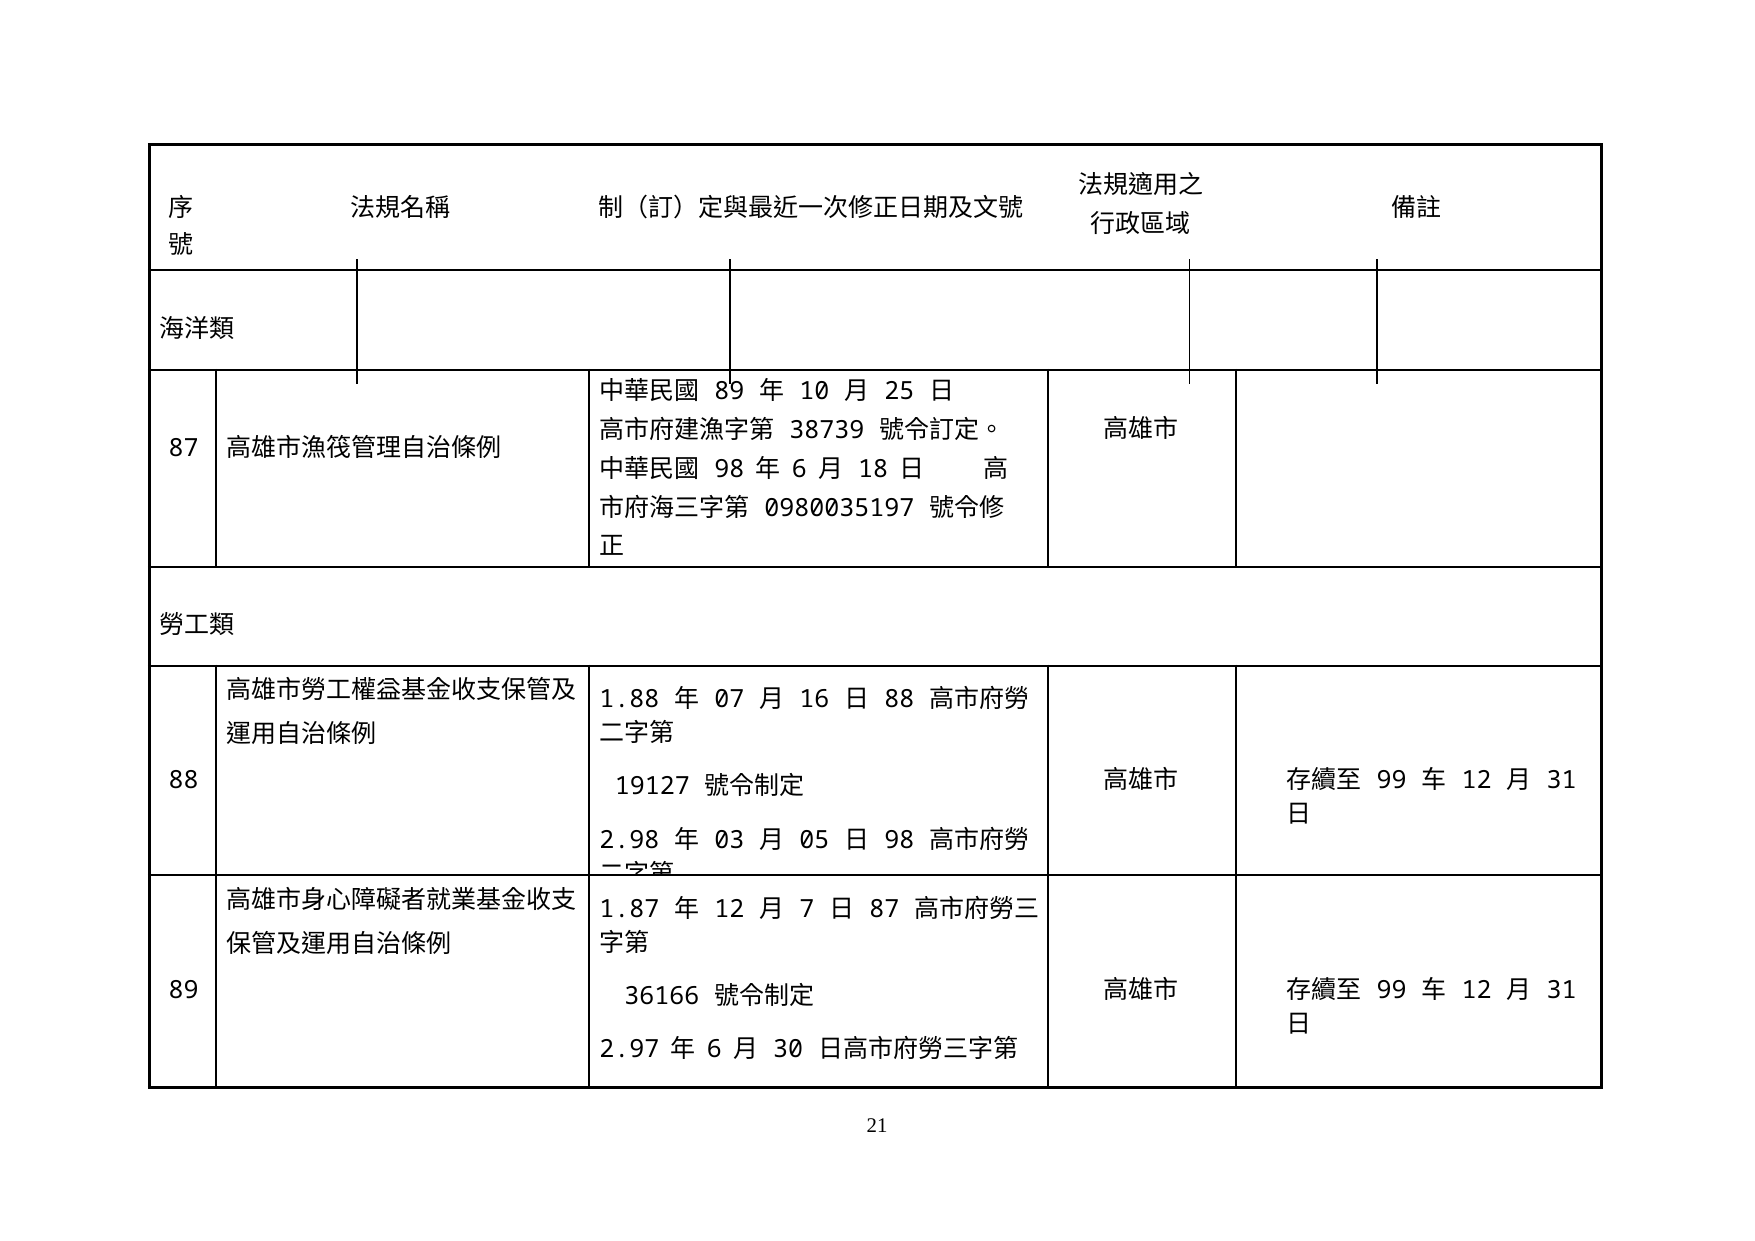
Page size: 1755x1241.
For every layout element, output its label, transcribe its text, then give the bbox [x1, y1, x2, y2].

table_cell 89 [151, 876, 215, 1086]
table_cell 1.88 年 07 月 16 日 88 高市府勞二字第 19127 號令制定 2.98 年 03 月 05 日 98 高市府勞二字第 0980012657 號令修正 [590, 667, 1047, 874]
table_cell [358, 271, 729, 369]
table_cell 87 [151, 371, 215, 566]
table_cell [1237, 371, 1600, 566]
table_cell [1378, 271, 1600, 369]
table_cell [731, 271, 1189, 369]
table_cell 勞工類 [151, 568, 1600, 664]
table_cell 高雄市勞工權益基金收支保管及 運用自治條例 [217, 667, 588, 874]
table_cell 88 [151, 667, 215, 874]
table_cell 1.87 年 12 月 7 日 87 高市府勞三字第 36166 號令制定 2.97年6月 30 日高市府勞三字第 0970031581 號令修正 [590, 876, 1047, 1086]
table_cell 高雄市 [1049, 876, 1235, 1086]
table_cell [1190, 271, 1376, 369]
table_cell 海洋類 [151, 271, 356, 369]
table_cell 中華民國 89 年 10 月 25 日 高市府建漁字第 38739 號令訂定。 中華民國 98年6月 18日 高市府海三字第 0980035197 號令修正 [590, 371, 1047, 566]
table_cell 高雄市 [1049, 667, 1235, 874]
table_cell 高雄市漁筏管理自治條例 [217, 371, 588, 566]
table_cell 存續至 99 车 12 月 31 日 [1237, 667, 1600, 874]
table_cell 存續至 99 车 12 月 31 日 [1237, 876, 1600, 1086]
table_header 序 法規名稱 制（訂）定與最近一次修正日期及文號 法規適用之 備註 號 行政區域 [151, 146, 1600, 269]
table_cell 高雄市 [1049, 371, 1235, 566]
table_cell 高雄市身心障礙者就業基金收支 保管及運用自治條例 [217, 876, 588, 1086]
